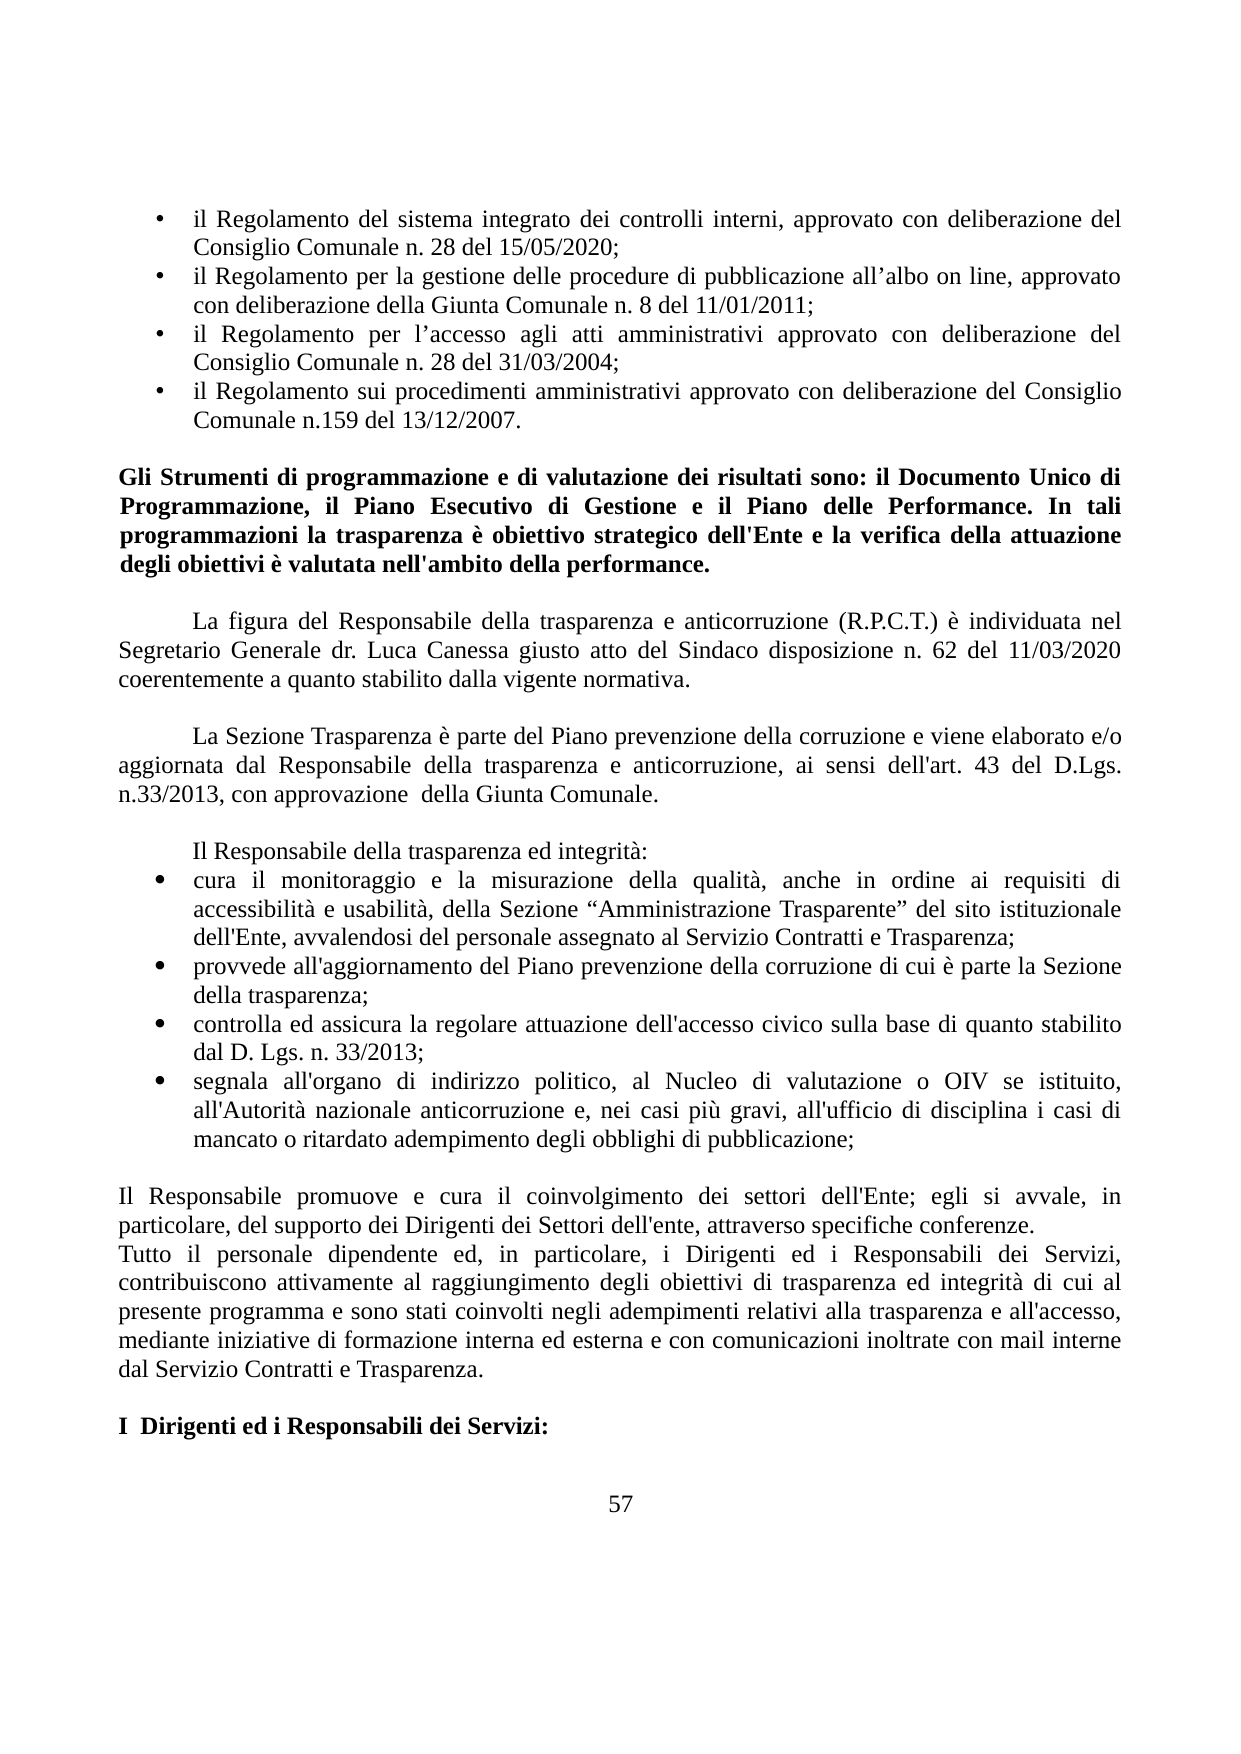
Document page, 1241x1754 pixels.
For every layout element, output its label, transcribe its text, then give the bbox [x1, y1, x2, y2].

list controlla ed assicura la regolare attuazione dell'accesso civico sulla base di quanto stabilito dal D. Lgs. n. 33/2013; [156, 1009, 1123, 1066]
text Tutto il personale dipendente ed, in particolare, i Dirigenti ed i Responsabili dei Servizi, contribuiscono attivamente al raggiungimento degli obiettivi di trasparenza ed integrità di cui al presente programma e sono stati coinvolti negli adempimenti relativi alla trasparenza e all'accesso, mediante iniziative di formazione interna ed esterna e con comunicazioni inoltrate con mail interne dal Servizio Contratti e Trasparenza. [118, 1239, 1123, 1382]
text Il Responsabile promuove e cura il coinvolgimento dei settori dell'Ente; egli si avvale, in particolare, del supporto dei Dirigenti dei Settori dell'ente, attraverso specifiche conferenze. [118, 1181, 1123, 1239]
text La Sezione Trasparenza è parte del Piano prevenzione della corruzione e viene elaborato e/o aggiornata dal Responsabile della trasparenza e anticorruzione, ai sensi dell'art. 43 del D.Lgs. n.33/2013, con approvazione della Giunta Comunale. [118, 721, 1123, 807]
list il Regolamento del sistema integrato dei controlli interni, approvato con deliberazione del Consiglio Comunale n. 28 del 15/05/2020; [156, 204, 1123, 261]
list provvede all'aggiornamento del Piano prevenzione della corruzione di cui è parte la Sezione della trasparenza; [156, 951, 1123, 1009]
text Il Responsabile della trasparenza ed integrità: [118, 836, 1123, 865]
text La figura del Responsabile della trasparenza e anticorruzione (R.P.C.T.) è individuata nel Segretario Generale dr. Luca Canessa giusto atto del Sindaco disposizione n. 62 del 11/03/2020 coerentemente a quanto stabilito dalla vigente normativa. [118, 606, 1123, 692]
text Gli Strumenti di programmazione e di valutazione dei risultati sono: il Documento Unico di Programmazione, il Piano Esecutivo di Gestione e il Piano delle Performance. In tali programmazioni la trasparenza è obiettivo strategico dell'Ente e la verifica della attuazione degli obiettivi è valutata nell'ambito della performance. [118, 462, 1123, 577]
list il Regolamento sui procedimenti amministrativi approvato con deliberazione del Consiglio Comunale n.159 del 13/12/2007. [156, 376, 1123, 434]
list il Regolamento per la gestione delle procedure di pubblicazione all’albo on line, approvato con deliberazione della Giunta Comunale n. 8 del 11/01/2011; [156, 261, 1123, 319]
list cura il monitoraggio e la misurazione della qualità, anche in ordine ai requisiti di accessibilità e usabilità, della Sezione “Amministrazione Trasparente” del sito istituzionale dell'Ente, avvalendosi del personale assegnato al Servizio Contratti e Trasparenza; [156, 865, 1123, 951]
list il Regolamento per l’accesso agli atti amministrativi approvato con deliberazione del Consiglio Comunale n. 28 del 31/03/2004; [156, 319, 1123, 376]
list segnala all'organo di indirizzo politico, al Nucleo di valutazione o OIV se istituito, all'Autorità nazionale anticorruzione e, nei casi più gravi, all'ufficio di disciplina i casi di mancato o ritardato adempimento degli obblighi di pubblicazione; [156, 1066, 1123, 1152]
text I Dirigenti ed i Responsabili dei Servizi: [118, 1411, 1123, 1440]
